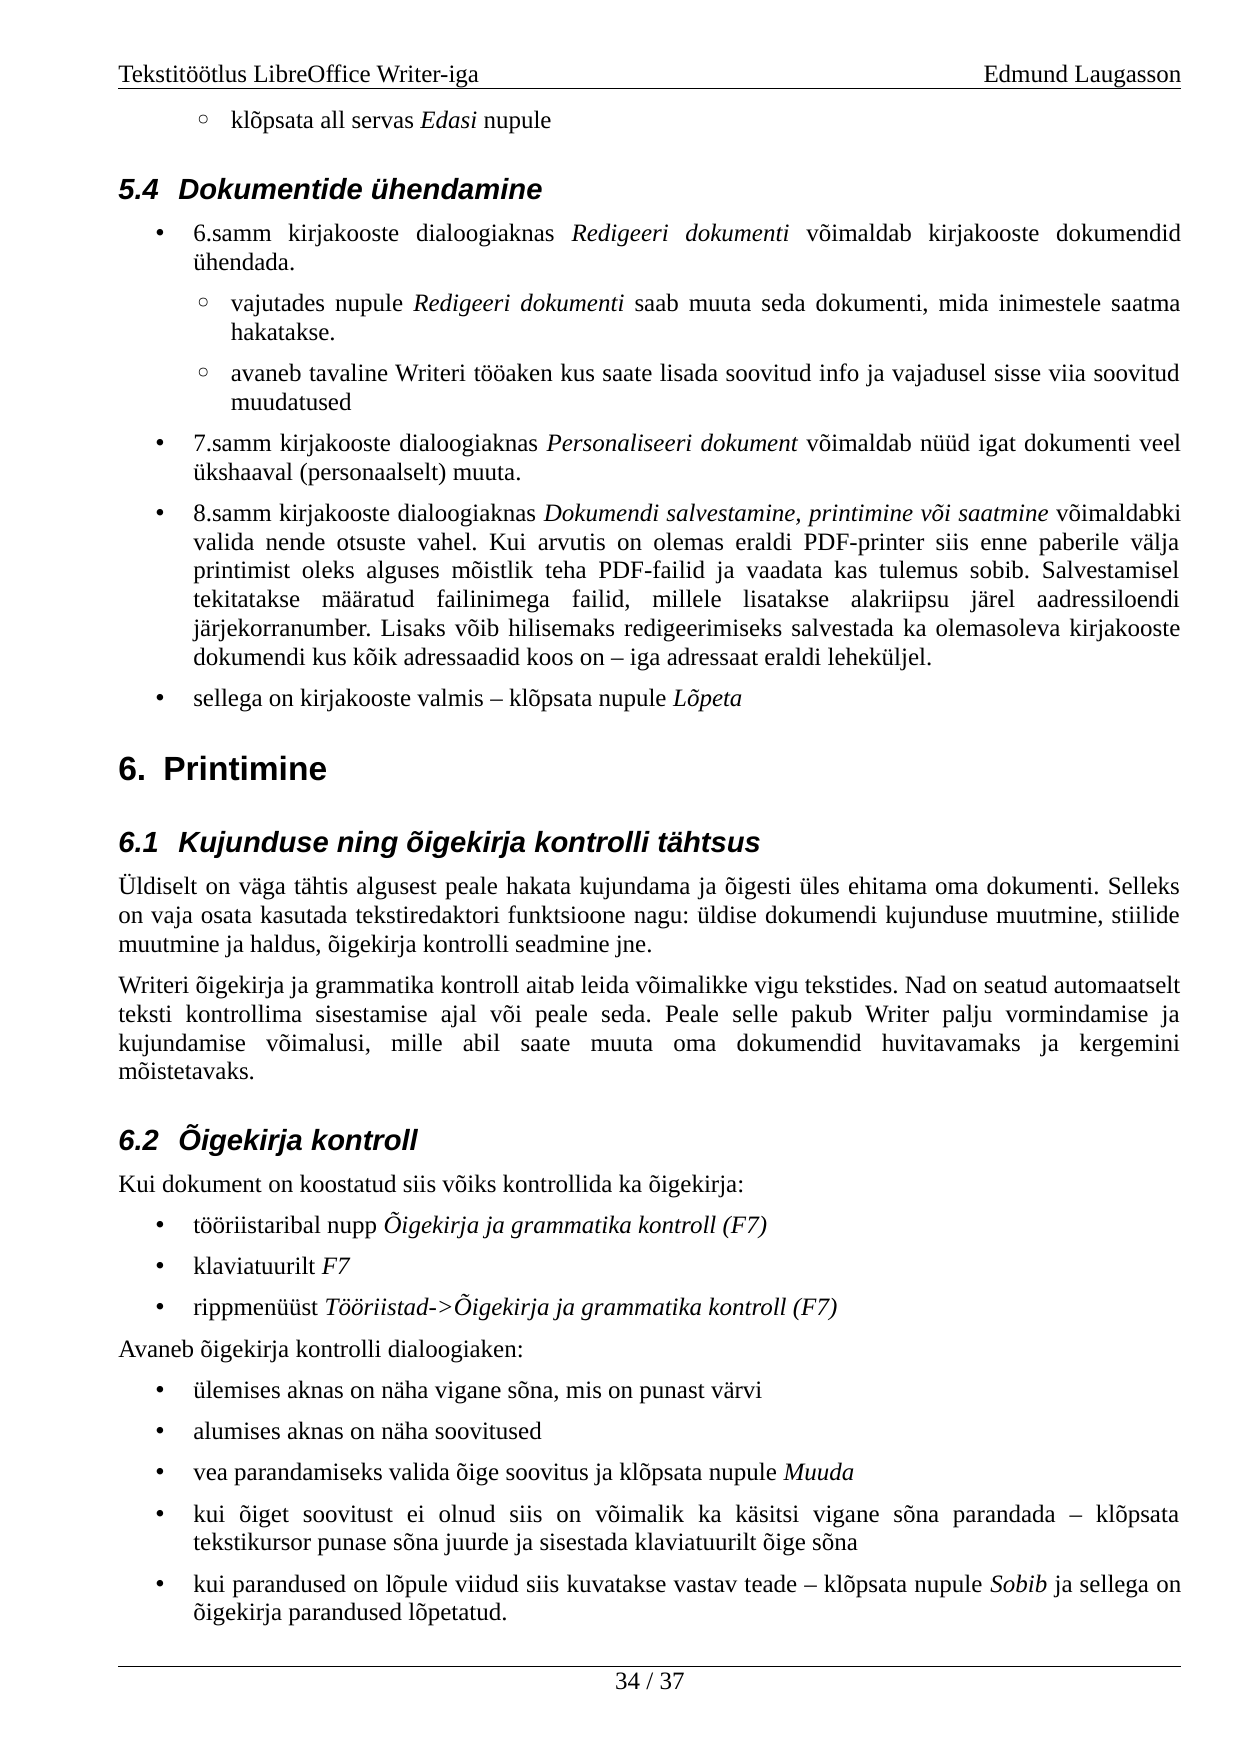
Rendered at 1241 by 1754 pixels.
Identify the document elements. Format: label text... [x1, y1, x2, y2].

subtitle Printimine [118, 749, 1181, 788]
subtitle Õigekirja kontroll [118, 1123, 1181, 1156]
list avaneb tavaline Writeri tööaken kus saate lisada soovitud info ja vajadusel sisse viia soovitud muudatused [193, 358, 1181, 415]
list ülemises aknas on näha vigane sõna, mis on punast värvi [156, 1375, 1181, 1404]
list 8.samm kirjakooste dialoogiaknas Dokumendi salvestamine, printimine või saatmine võimaldabki valida nende otsuste vahel. Kui arvutis on olemas eraldi PDF-printer siis enne paberile välja printimist oleks alguses mõistlik teha PDF-failid ja vaadata kas tulemus sobib. Salvestamisel tekitatakse määratud failinimega failid, millele lisatakse alakriipsu järel aadressiloendi järjekorranumber. Lisaks võib hilisemaks redigeerimiseks salvestada ka olemasoleva kirjakooste dokumendi kus kõik adressaadid koos on – iga adressaat eraldi leheküljel. [156, 498, 1181, 670]
list 6.samm kirjakooste dialoogiaknas Redigeeri dokumenti võimaldab kirjakooste dokumendid ühendada. [156, 218, 1181, 275]
text Kui dokument on koostatud siis võiks kontrollida ka õigekirja: [118, 1169, 1181, 1197]
list klaviatuurilt F7 [156, 1251, 1181, 1280]
list vajutades nupule Redigeeri dokumenti saab muuta seda dokumenti, mida inimestele saatma hakatakse. [193, 288, 1181, 345]
list kui õiget soovitust ei olnud siis on võimalik ka käsitsi vigane sõna parandada – klõpsata tekstikursor punase sõna juurde ja sisestada klaviatuurilt õige sõna [156, 1499, 1181, 1556]
list rippmenüüst Tööriistad->Õigekirja ja grammatika kontroll (F7) [156, 1292, 1181, 1321]
subtitle Dokumentide ühendamine [118, 172, 1181, 205]
text Üldiselt on väga tähtis algusest peale hakata kujundama ja õigesti üles ehitama oma dokumenti. Selleks on vaja osata kasutada tekstiredaktori funktsioone nagu: üldise dokumendi kujunduse muutmine, stiilide muutmine ja haldus, õigekirja kontrolli seadmine jne. [118, 871, 1181, 958]
text Avaneb õigekirja kontrolli dialoogiaken: [118, 1334, 1181, 1362]
list tööriistaribal nupp Õigekirja ja grammatika kontroll (F7) [156, 1210, 1181, 1239]
text Writeri õigekirja ja grammatika kontroll aitab leida võimalikke vigu tekstides. Nad on seatud automaatselt teksti kontrollima sisestamise ajal või peale seda. Peale selle pakub Writer palju vormindamise ja kujundamise võimalusi, mille abil saate muuta oma dokumendid huvitavamaks ja kergemini mõistetavaks. [118, 970, 1181, 1085]
list kui parandused on lõpule viidud siis kuvatakse vastav teade – klõpsata nupule Sobib ja sellega on õigekirja parandused lõpetatud. [156, 1569, 1181, 1626]
list 7.samm kirjakooste dialoogiaknas Personaliseeri dokument võimaldab nüüd igat dokumenti veel ükshaaval (personaalselt) muuta. [156, 428, 1181, 485]
subtitle Kujunduse ning õigekirja kontrolli tähtsus [118, 825, 1181, 859]
list klõpsata all servas Edasi nupule [193, 106, 1181, 134]
list sellega on kirjakooste valmis – klõpsata nupule Lõpeta [156, 683, 1181, 712]
list alumises aknas on näha soovitused [156, 1416, 1181, 1445]
list vea parandamiseks valida õige soovitus ja klõpsata nupule Muuda [156, 1457, 1181, 1486]
